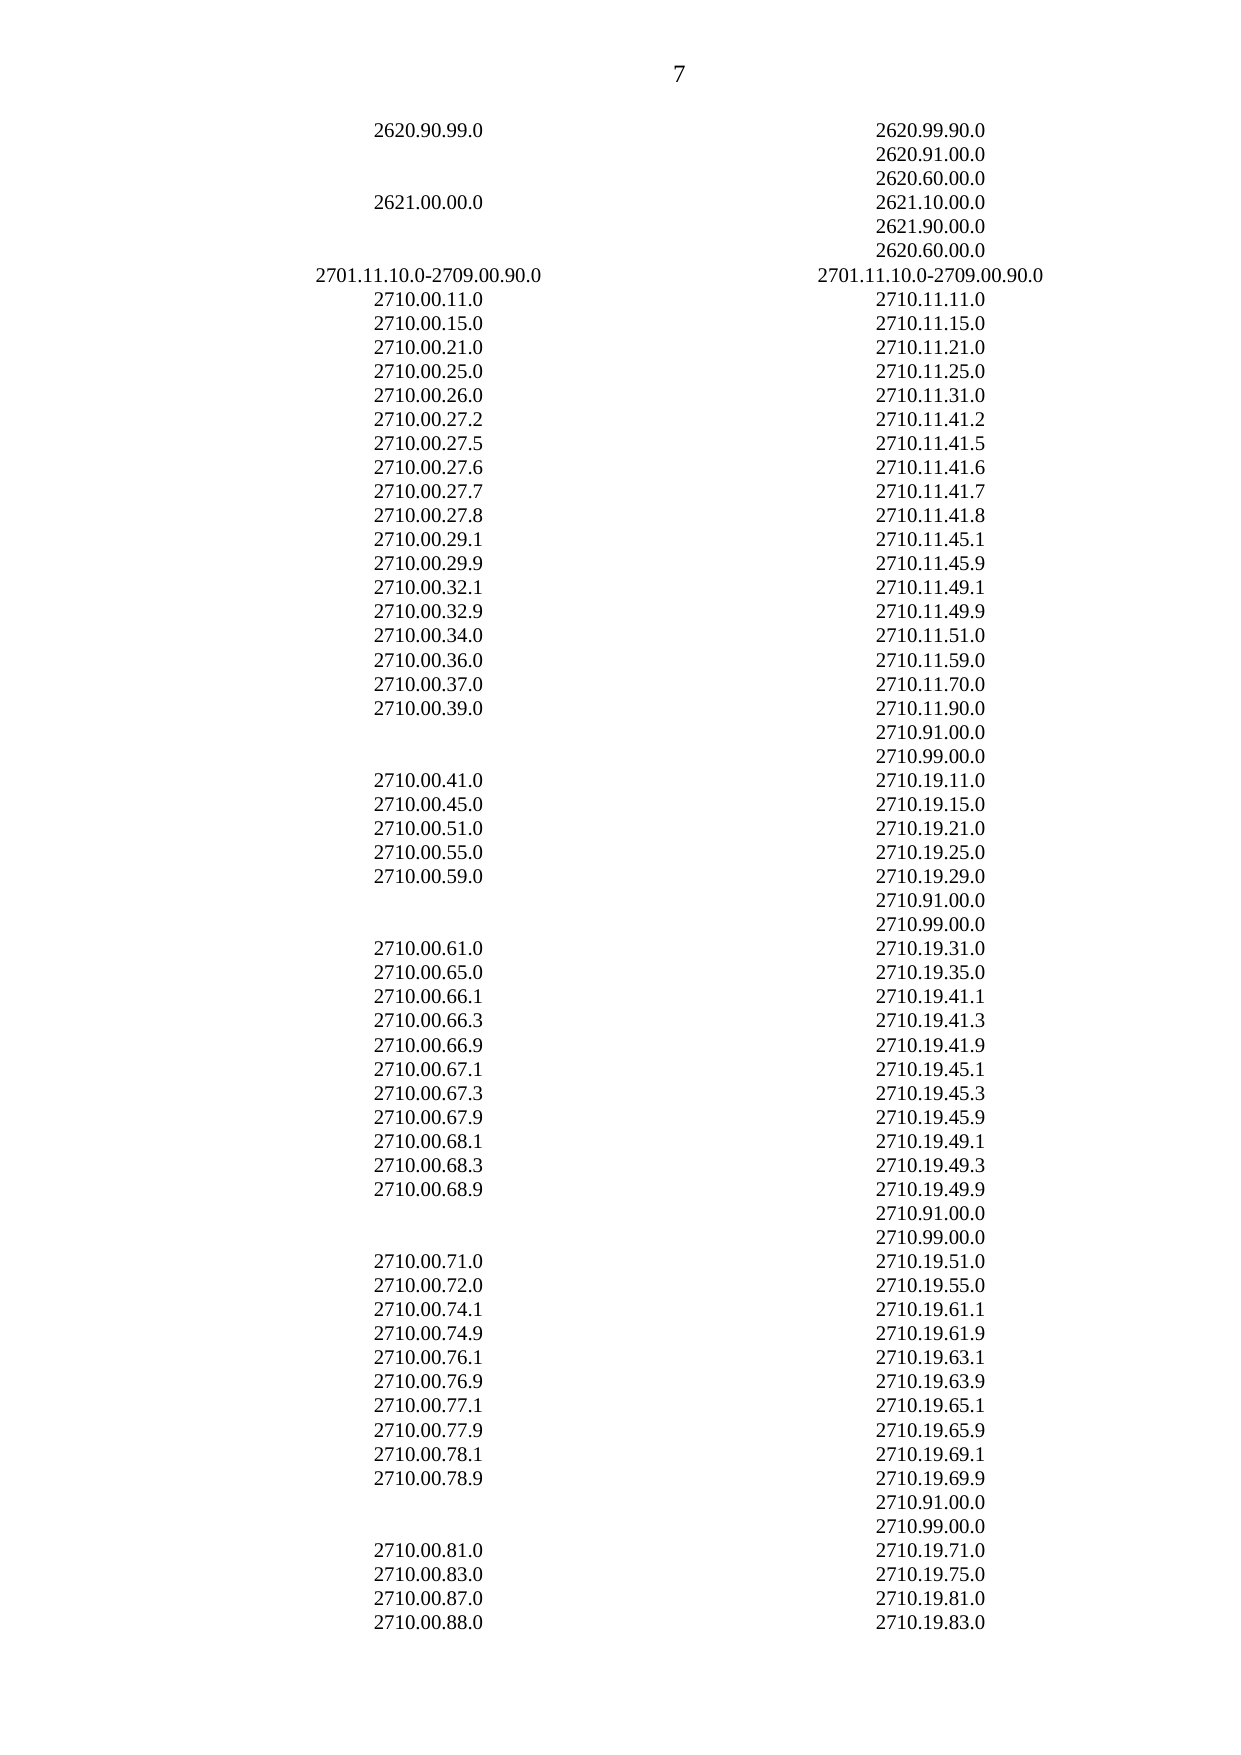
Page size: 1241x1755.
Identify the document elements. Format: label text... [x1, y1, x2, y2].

table_cell 2710.00.77.1 [177, 1394, 679, 1417]
table_cell 2710.00.21.0 [177, 335, 679, 359]
table_cell 2710.11.31.0 [679, 383, 1181, 407]
table_cell 2710.00.72.0 [177, 1273, 679, 1297]
table_cell 2710.19.41.1 [679, 984, 1181, 1008]
table_cell 2710.00.76.1 [177, 1345, 679, 1369]
table_cell 2710.00.32.9 [177, 599, 679, 623]
table_cell 2710.11.59.0 [679, 648, 1181, 672]
table_cell 2710.19.63.9 [679, 1369, 1181, 1393]
table_cell 2710.00.27.7 [177, 479, 679, 503]
table_cell 2710.00.83.0 [177, 1562, 679, 1586]
table_cell 2710.19.35.0 [679, 960, 1181, 984]
table_cell 2710.00.87.0 [177, 1586, 679, 1610]
table_cell 2710.19.41.3 [679, 1009, 1181, 1032]
table_cell 2710.00.45.0 [177, 792, 679, 816]
table_cell 2710.00.74.1 [177, 1297, 679, 1321]
table_cell 2701.11.10.0-2709.00.90.0 [679, 263, 1181, 287]
table_cell 2710.00.68.3 [177, 1153, 679, 1177]
table_cell 2710.00.68.1 [177, 1129, 679, 1153]
table_cell 2710.19.45.1 [679, 1057, 1181, 1081]
table_cell 2710.00.11.0 [177, 287, 679, 311]
table_cell 2710.00.88.0 [177, 1610, 679, 1634]
table_cell 2621.10.00.0 2621.90.00.0 2620.60.00.0 [679, 190, 1181, 262]
table_cell 2710.19.31.0 [679, 936, 1181, 960]
table_cell 2710.00.66.1 [177, 984, 679, 1008]
table_cell 2710.11.70.0 [679, 672, 1181, 696]
table_cell 2710.00.27.5 [177, 431, 679, 455]
table_cell 2710.11.49.1 [679, 575, 1181, 599]
table_cell 2710.19.15.0 [679, 792, 1181, 816]
table_cell 2710.19.65.1 [679, 1394, 1181, 1417]
table_cell 2710.00.15.0 [177, 311, 679, 335]
table_cell 2620.99.90.0 2620.91.00.0 2620.60.00.0 [679, 118, 1181, 190]
table_cell 2710.00.55.0 [177, 840, 679, 864]
table_cell 2710.00.29.9 [177, 551, 679, 575]
table_cell 2710.11.41.8 [679, 503, 1181, 527]
table_cell 2710.00.34.0 [177, 624, 679, 647]
table_cell 2710.19.51.0 [679, 1249, 1181, 1273]
table_cell 2710.19.65.9 [679, 1418, 1181, 1442]
table_cell 2621.00.00.0 [177, 190, 679, 262]
table_cell 2710.00.59.0 [177, 864, 679, 936]
table_cell 2710.11.45.9 [679, 551, 1181, 575]
table_cell 2710.19.71.0 [679, 1538, 1181, 1562]
table_cell 2710.00.71.0 [177, 1249, 679, 1273]
table_cell 2710.19.45.3 [679, 1081, 1181, 1105]
table_cell 2710.19.61.1 [679, 1297, 1181, 1321]
table_cell 2710.19.69.1 [679, 1442, 1181, 1466]
table_cell 2710.19.25.0 [679, 840, 1181, 864]
table_cell 2701.11.10.0-2709.00.90.0 [177, 263, 679, 287]
table_cell 2710.19.11.0 [679, 768, 1181, 792]
table_cell 2710.00.77.9 [177, 1418, 679, 1442]
table_cell 2710.00.78.9 [177, 1466, 679, 1538]
table_cell 2710.00.61.0 [177, 936, 679, 960]
table_cell 2710.11.41.6 [679, 455, 1181, 479]
table_cell 2710.00.36.0 [177, 648, 679, 672]
table_cell 2710.11.90.0 2710.91.00.0 2710.99.00.0 [679, 696, 1181, 768]
table_cell 2710.00.78.1 [177, 1442, 679, 1466]
table_cell 2710.00.27.6 [177, 455, 679, 479]
table_cell 2710.00.39.0 [177, 696, 679, 768]
table_cell 2710.19.49.9 2710.91.00.0 2710.99.00.0 [679, 1177, 1181, 1249]
table_cell 2710.19.75.0 [679, 1562, 1181, 1586]
table_cell 2710.00.66.9 [177, 1033, 679, 1057]
table_cell 2710.19.29.0 2710.91.00.0 2710.99.00.0 [679, 864, 1181, 936]
table_cell 2710.00.26.0 [177, 383, 679, 407]
table_cell 2710.00.29.1 [177, 527, 679, 551]
table_cell 2710.19.21.0 [679, 816, 1181, 840]
table_cell 2710.00.67.9 [177, 1105, 679, 1129]
table_cell 2710.00.65.0 [177, 960, 679, 984]
table_cell 2710.00.67.3 [177, 1081, 679, 1105]
table_cell 2710.00.25.0 [177, 359, 679, 383]
table_cell 2710.11.21.0 [679, 335, 1181, 359]
table_cell 2710.19.83.0 [679, 1610, 1181, 1634]
table_cell 2620.90.99.0 [177, 118, 679, 190]
table_cell 2710.19.49.1 [679, 1129, 1181, 1153]
table_cell 2710.19.49.3 [679, 1153, 1181, 1177]
table_cell 2710.11.15.0 [679, 311, 1181, 335]
table_cell 2710.11.45.1 [679, 527, 1181, 551]
table_cell 2710.19.63.1 [679, 1345, 1181, 1369]
table_cell 2710.11.41.7 [679, 479, 1181, 503]
table_cell 2710.11.41.5 [679, 431, 1181, 455]
table_cell 2710.11.41.2 [679, 407, 1181, 431]
table_cell 2710.11.11.0 [679, 287, 1181, 311]
table_cell 2710.19.81.0 [679, 1586, 1181, 1610]
table_cell 2710.00.67.1 [177, 1057, 679, 1081]
table_cell 2710.00.32.1 [177, 575, 679, 599]
table_cell 2710.19.69.9 2710.91.00.0 2710.99.00.0 [679, 1466, 1181, 1538]
table_cell 2710.00.74.9 [177, 1321, 679, 1345]
table_cell 2710.11.49.9 [679, 599, 1181, 623]
table_cell 2710.00.27.8 [177, 503, 679, 527]
table_cell 2710.00.51.0 [177, 816, 679, 840]
table_cell 2710.11.51.0 [679, 624, 1181, 647]
table_cell 2710.11.25.0 [679, 359, 1181, 383]
table_cell 2710.19.41.9 [679, 1033, 1181, 1057]
table_cell 2710.00.41.0 [177, 768, 679, 792]
table_cell 2710.00.76.9 [177, 1369, 679, 1393]
table_cell 2710.00.27.2 [177, 407, 679, 431]
table_cell 2710.19.61.9 [679, 1321, 1181, 1345]
table_cell 2710.00.66.3 [177, 1009, 679, 1032]
table_cell 2710.00.68.9 [177, 1177, 679, 1249]
table_cell 2710.19.55.0 [679, 1273, 1181, 1297]
table_cell 2710.19.45.9 [679, 1105, 1181, 1129]
table_cell 2710.00.37.0 [177, 672, 679, 696]
table_cell 2710.00.81.0 [177, 1538, 679, 1562]
